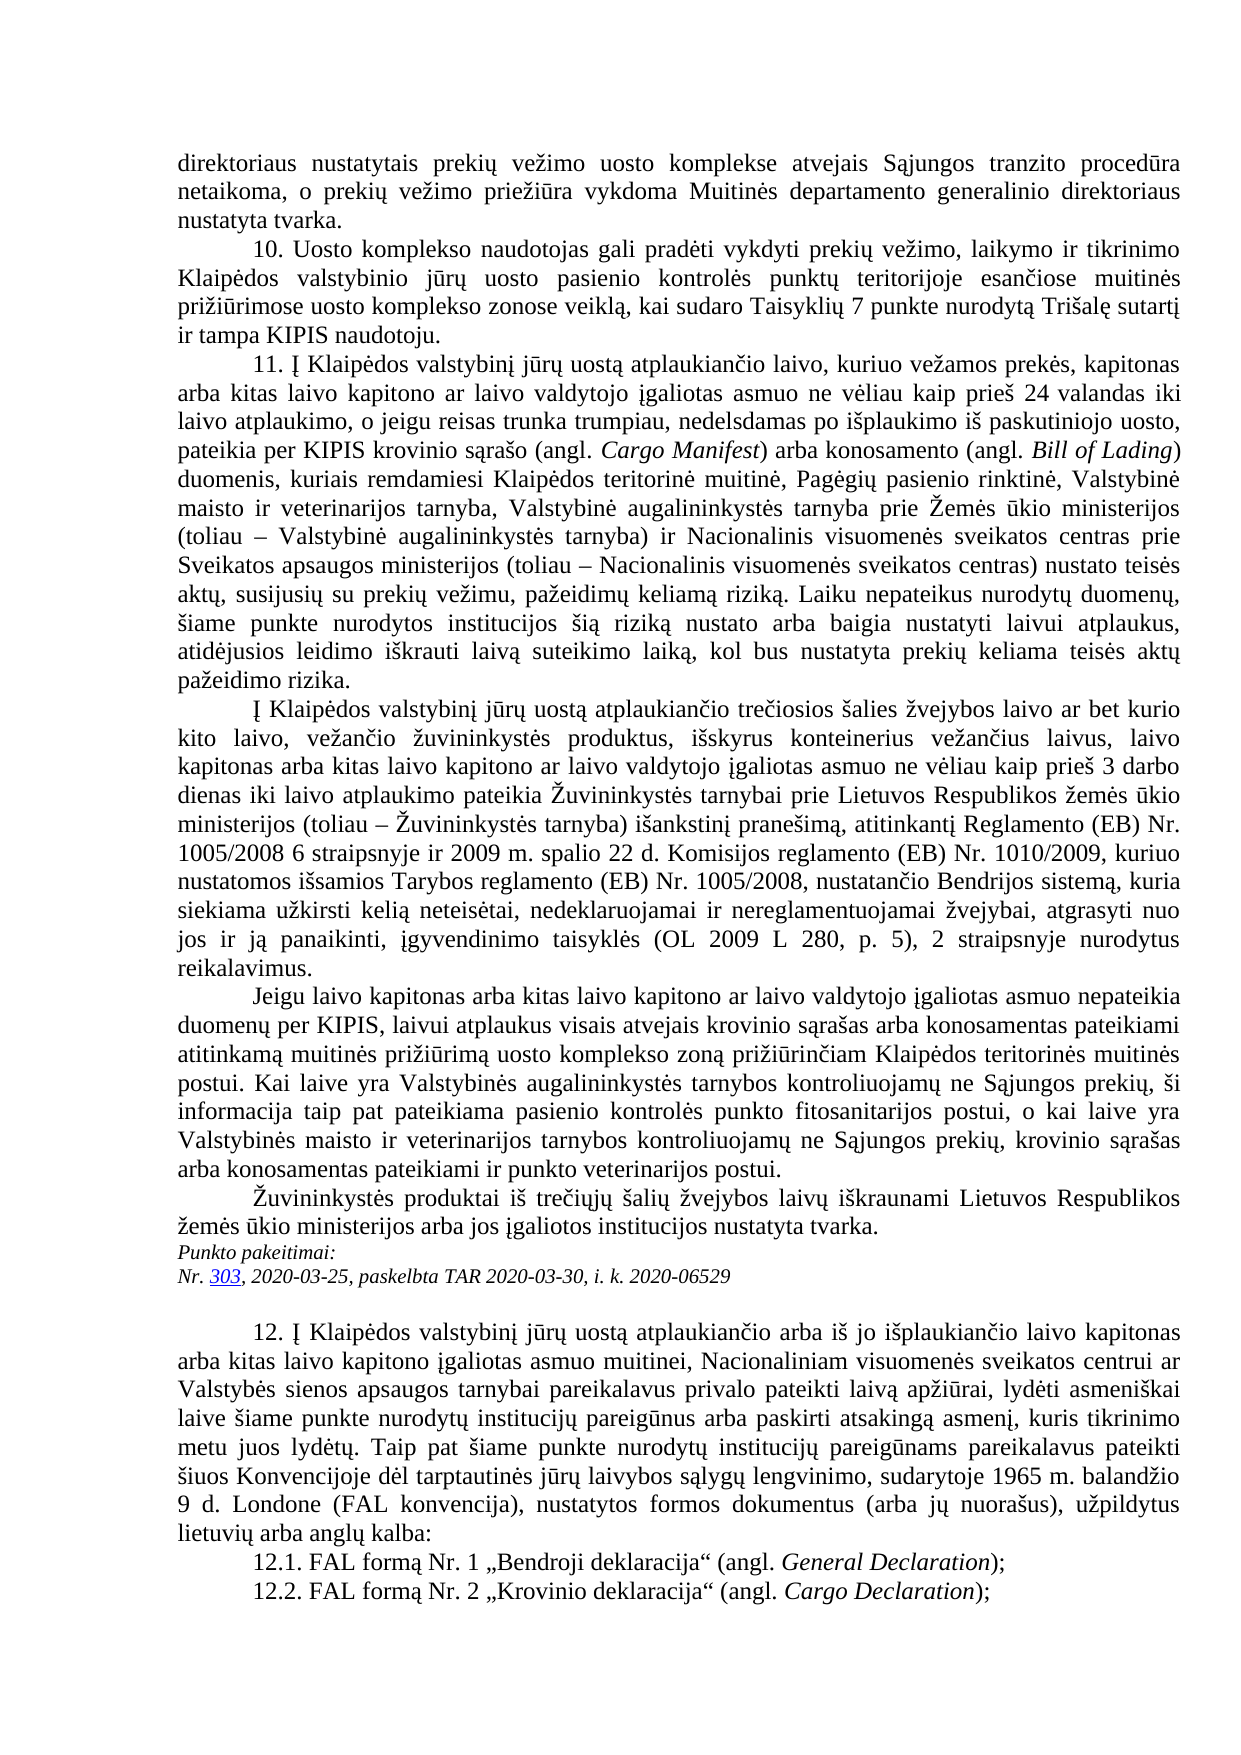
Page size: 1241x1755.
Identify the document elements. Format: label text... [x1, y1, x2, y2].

text 10. Uosto komplekso naudotojas gali pradėti vykdyti prekių vežimo, laikymo ir tikrinimo Klaipėdos valstybinio jūrų uosto pasienio kontrolės punktų teritorijoje esančiose muitinės prižiūrimose uosto komplekso zonose veiklą, kai sudaro Taisyklių 7 punkte nurodytą Trišalę sutartį ir tampa KIPIS naudotoju. [177, 234, 1181, 349]
text Punkto pakeitimai: [177, 1240, 1181, 1264]
text Jeigu laivo kapitonas arba kitas laivo kapitono ar laivo valdytojo įgaliotas asmuo nepateikia duomenų per KIPIS, laivui atplaukus visais atvejais krovinio sąrašas arba konosamentas pateikiami atitinkamą muitinės prižiūrimą uosto komplekso zoną prižiūrinčiam Klaipėdos teritorinės muitinės postui. Kai laive yra Valstybinės augalininkystės tarnybos kontroliuojamų ne Sąjungos prekių, ši informacija taip pat pateikiama pasienio kontrolės punkto fitosanitarijos postui, o kai laive yra Valstybinės maisto ir veterinarijos tarnybos kontroliuojamų ne Sąjungos prekių, krovinio sąrašas arba konosamentas pateikiami ir punkto veterinarijos postui. [177, 981, 1181, 1183]
text Į Klaipėdos valstybinį jūrų uostą atplaukiančio trečiosios šalies žvejybos laivo ar bet kurio kito laivo, vežančio žuvininkystės produktus, išskyrus konteinerius vežančius laivus, laivo kapitonas arba kitas laivo kapitono ar laivo valdytojo įgaliotas asmuo ne vėliau kaip prieš 3 darbo dienas iki laivo atplaukimo pateikia Žuvininkystės tarnybai prie Lietuvos Respublikos žemės ūkio ministerijos (toliau – Žuvininkystės tarnyba) išankstinį pranešimą, atitinkantį Reglamento (EB) Nr. 1005/2008 6 straipsnyje ir 2009 m. spalio 22 d. Komisijos reglamento (EB) Nr. 1010/2009, kuriuo nustatomos išsamios Tarybos reglamento (EB) Nr. 1005/2008, nustatančio Bendrijos sistemą, kuria siekiama užkirsti kelią neteisėtai, nedeklaruojamai ir nereglamentuojamai žvejybai, atgrasyti nuo jos ir ją panaikinti, įgyvendinimo taisyklės (OL 2009 L 280, p. 5), 2 straipsnyje nurodytus reikalavimus. [177, 694, 1181, 981]
text 12.2. FAL formą Nr. 2 „Krovinio deklaracija“ (angl. Cargo Declaration); [177, 1576, 1181, 1604]
text Nr. 303, 2020-03-25, paskelbta TAR 2020-03-30, i. k. 2020-06529 [177, 1264, 1181, 1288]
text Žuvininkystės produktai iš trečiųjų šalių žvejybos laivų iškraunami Lietuvos Respublikos žemės ūkio ministerijos arba jos įgaliotos institucijos nustatyta tvarka. [177, 1183, 1181, 1240]
text direktoriaus nustatytais prekių vežimo uosto komplekse atvejais Sąjungos tranzito procedūra netaikoma, o prekių vežimo priežiūra vykdoma Muitinės departamento generalinio direktoriaus nustatyta tvarka. [177, 148, 1181, 234]
text 12. Į Klaipėdos valstybinį jūrų uostą atplaukiančio arba iš jo išplaukiančio laivo kapitonas arba kitas laivo kapitono įgaliotas asmuo muitinei, Nacionaliniam visuomenės sveikatos centrui ar Valstybės sienos apsaugos tarnybai pareikalavus privalo pateikti laivą apžiūrai, lydėti asmeniškai laive šiame punkte nurodytų institucijų pareigūnus arba paskirti atsakingą asmenį, kuris tikrinimo metu juos lydėtų. Taip pat šiame punkte nurodytų institucijų pareigūnams pareikalavus pateikti šiuos Konvencijoje dėl tarptautinės jūrų laivybos sąlygų lengvinimo, sudarytoje 1965 m. balandžio 9 d. Londone (FAL konvencija), nustatytos formos dokumentus (arba jų nuorašus), užpildytus lietuvių arba anglų kalba: [177, 1317, 1181, 1547]
text 12.1. FAL formą Nr. 1 „Bendroji deklaracija“ (angl. General Declaration); [177, 1547, 1181, 1576]
text 11. Į Klaipėdos valstybinį jūrų uostą atplaukiančio laivo, kuriuo vežamos prekės, kapitonas arba kitas laivo kapitono ar laivo valdytojo įgaliotas asmuo ne vėliau kaip prieš 24 valandas iki laivo atplaukimo, o jeigu reisas trunka trumpiau, nedelsdamas po išplaukimo iš paskutiniojo uosto, pateikia per KIPIS krovinio sąrašo (angl. Cargo Manifest) arba konosamento (angl. Bill of Lading) duomenis, kuriais remdamiesi Klaipėdos teritorinė muitinė, Pagėgių pasienio rinktinė, Valstybinė maisto ir veterinarijos tarnyba, Valstybinė augalininkystės tarnyba prie Žemės ūkio ministerijos (toliau – Valstybinė augalininkystės tarnyba) ir Nacionalinis visuomenės sveikatos centras prie Sveikatos apsaugos ministerijos (toliau – Nacionalinis visuomenės sveikatos centras) nustato teisės aktų, susijusių su prekių vežimu, pažeidimų keliamą riziką. Laiku nepateikus nurodytų duomenų, šiame punkte nurodytos institucijos šią riziką nustato arba baigia nustatyti laivui atplaukus, atidėjusios leidimo iškrauti laivą suteikimo laiką, kol bus nustatyta prekių keliama teisės aktų pažeidimo rizika. [177, 349, 1181, 694]
